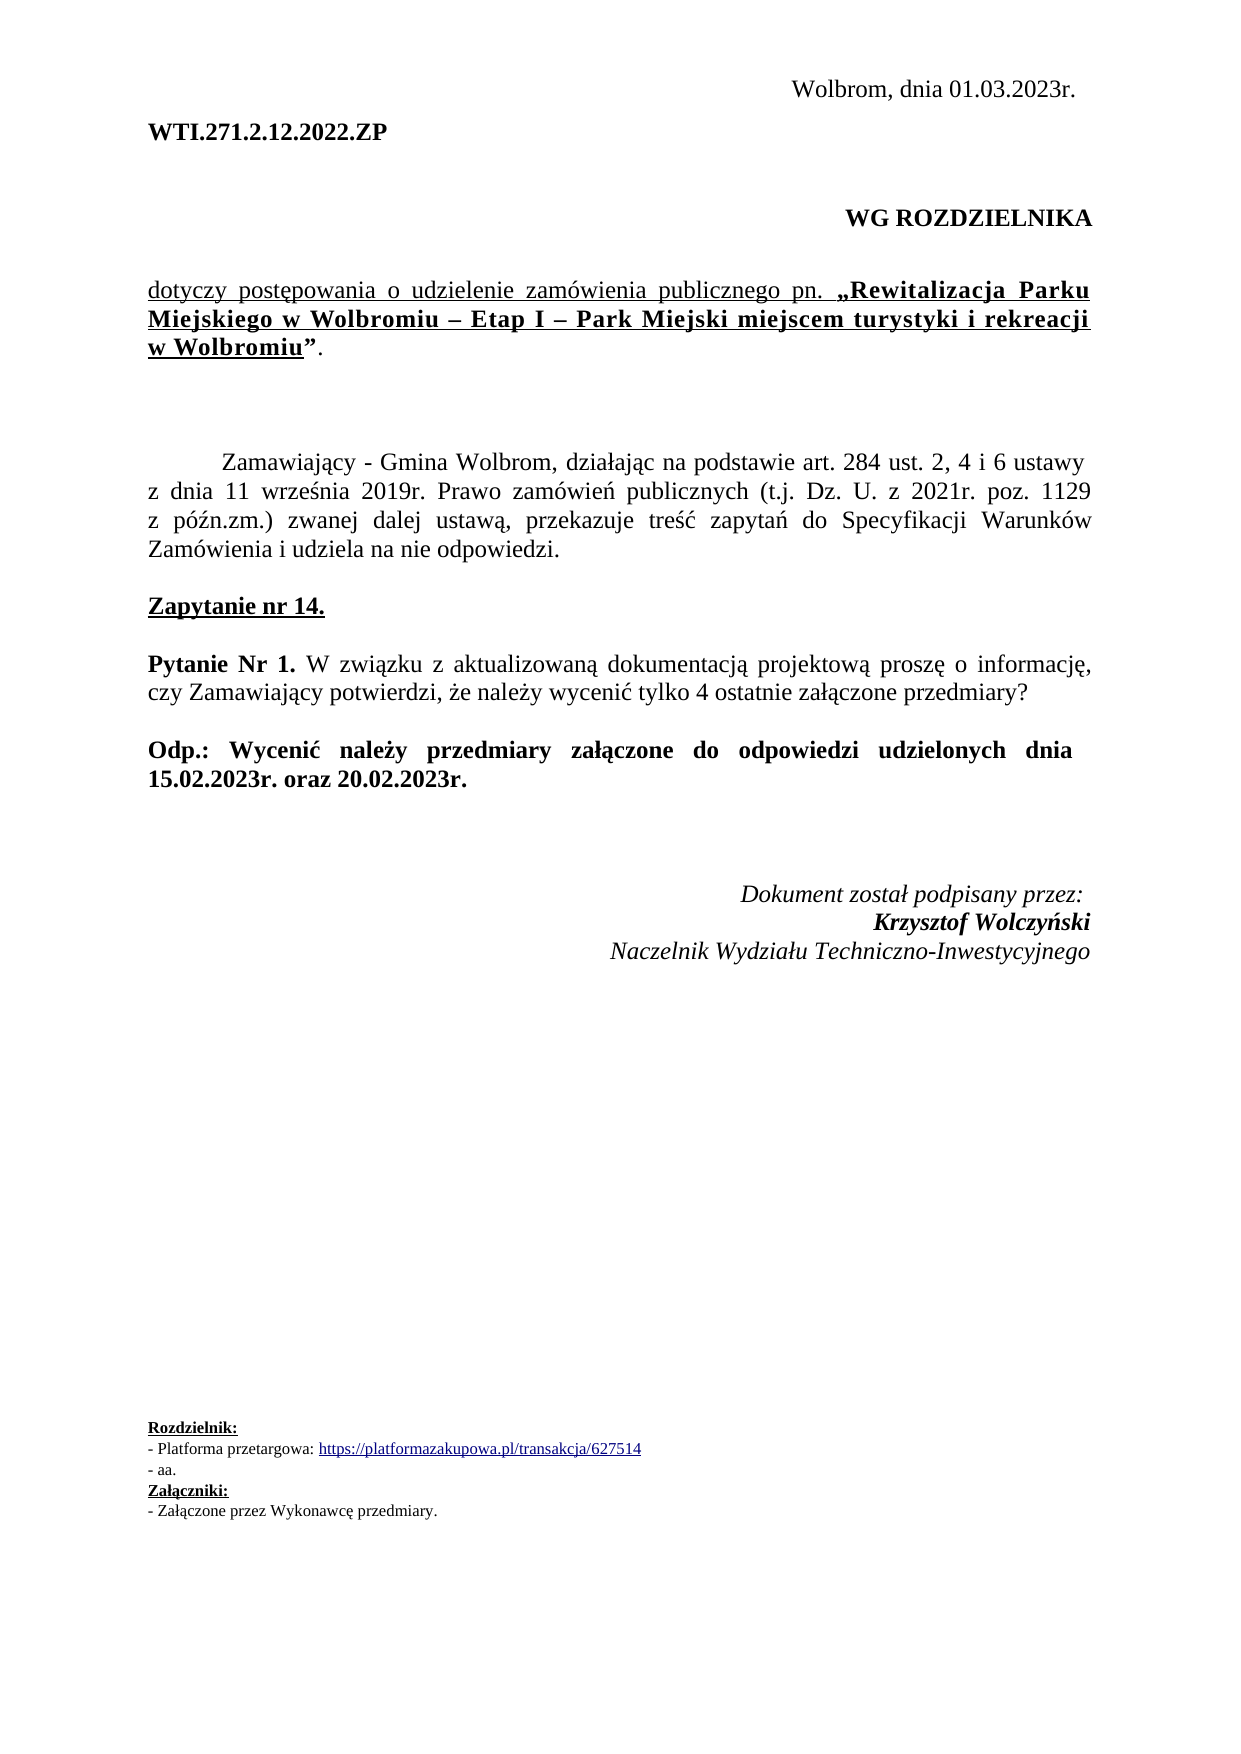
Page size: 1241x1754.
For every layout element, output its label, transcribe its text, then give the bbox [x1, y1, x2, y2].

list WG ROZDZIELNIKA [148, 203, 1093, 232]
text Miejskiego w Wolbromiu – Etap I – Park Miejski miejscem turystyki i rekreacji [148, 301, 1090, 329]
text Zapytanie nr 14. [148, 591, 1093, 620]
list Wolbrom, dnia 01.03.2023r. [148, 74, 1093, 102]
text Dokument został podpisany przez: Krzysztof Wolczyński Naczelnik Wydziału Techniczno-Inwestycyjnego [148, 879, 1093, 965]
list - aa. Załączniki: [148, 1458, 1093, 1499]
text w Wolbromiu”. [148, 330, 1090, 361]
list - Załączone przez Wykonawcę przedmiary. [148, 1499, 1093, 1520]
text dotyczy postępowania o udzielenie zamówienia publicznego pn. „Rewitalizacja Parku [148, 246, 1090, 300]
text Rozdzielnik: [148, 1396, 1093, 1437]
text Zamawiający - Gmina Wolbrom, działając na podstawie art. 284 ust. 2, 4 i 6 ustawy z dnia 11 września 2019r. Prawo zamówień publicznych (t.j. Dz. U. z 2021r. poz. 1129 z późn.zm.) zwanej dalej ustawą, przekazuje treść zapytań do Specyfikacji Warunków Zamówienia i udziela na nie odpowiedzi. [148, 447, 1093, 562]
list - Platforma przetargowa: https://platformazakupowa.pl/transakcja/627514 [148, 1437, 1093, 1458]
text Odp.: Wycenić należy przedmiary załączone do odpowiedzi udzielonych dnia 15.02.2023r. oraz 20.02.2023r. [148, 735, 1093, 792]
text Pytanie Nr 1. W związku z aktualizowaną dokumentacją projektową proszę o informację, czy Zamawiający potwierdzi, że należy wycenić tylko 4 ostatnie załączone przedmiary? [148, 649, 1093, 706]
list WTI.271.2.12.2022.ZP [148, 117, 1093, 146]
